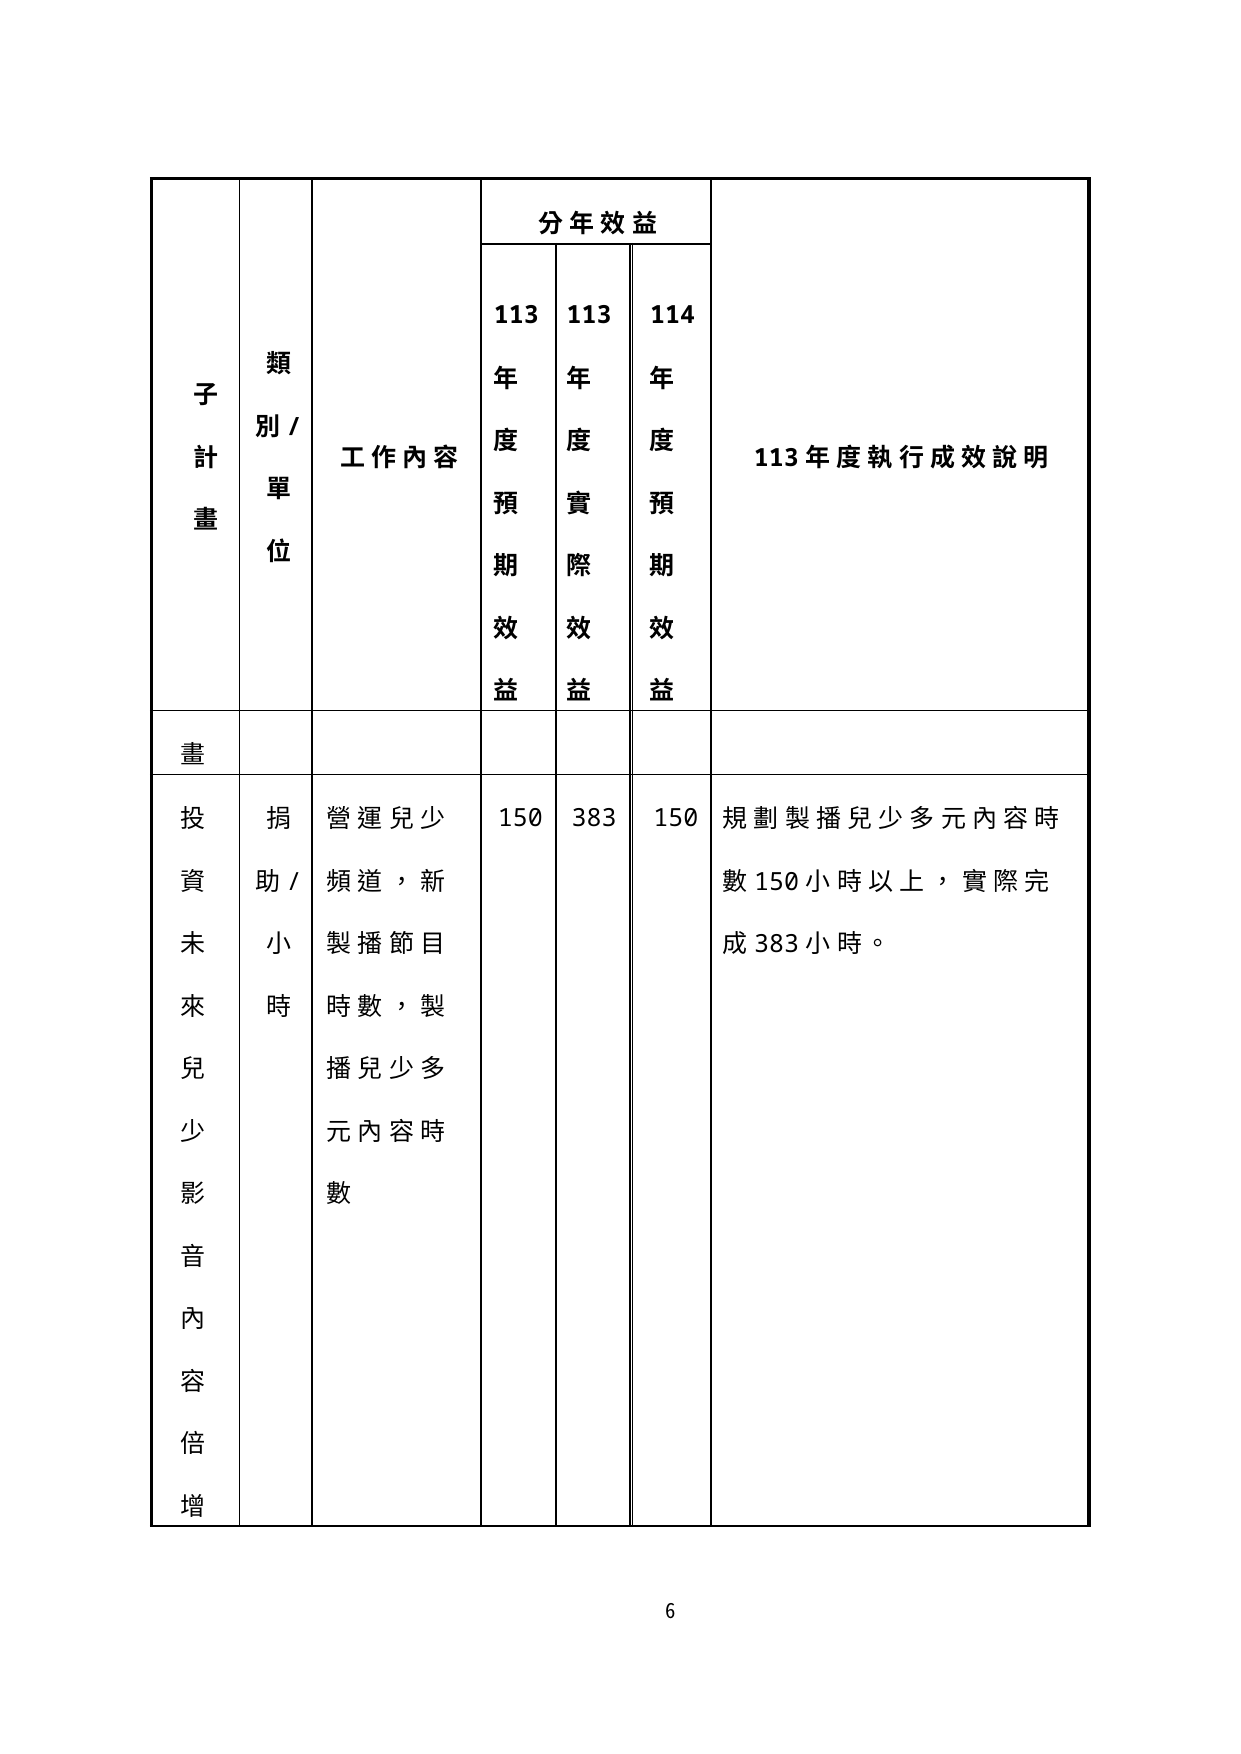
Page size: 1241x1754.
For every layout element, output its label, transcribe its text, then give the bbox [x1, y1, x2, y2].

table_cell 113年度預期效益 [482, 245, 555, 709]
table_cell [240, 711, 311, 773]
table_cell [482, 711, 555, 773]
table_header 子計畫 [153, 180, 239, 709]
table_cell 規劃製播兒少多元內容時數150小時以上，實際完成383小時。 [712, 775, 1087, 1525]
table_cell 150 [482, 775, 555, 1525]
table_header 分年效益 [482, 180, 710, 243]
table_cell 113年度實際效益 [557, 245, 629, 709]
table_cell [633, 711, 710, 773]
table_cell 114年度預期效益 [633, 245, 710, 709]
table_cell [313, 711, 480, 773]
table_header 工作內容 [313, 180, 480, 709]
table_cell [557, 711, 629, 773]
table_header 類別/單位 [240, 180, 311, 709]
table_cell [712, 711, 1087, 773]
table_cell 營運兒少頻道，新製播節目時數，製播兒少多元內容時數 [313, 775, 480, 1525]
table_cell 383 [557, 775, 629, 1525]
table_cell 投資未來兒少影音內容倍增 [153, 775, 239, 1525]
table_cell 捐助/小時 [240, 775, 311, 1525]
table_cell 150 [633, 775, 710, 1525]
table_header 113年度執行成效說明 [712, 180, 1087, 709]
table_cell 畫 [153, 711, 239, 773]
